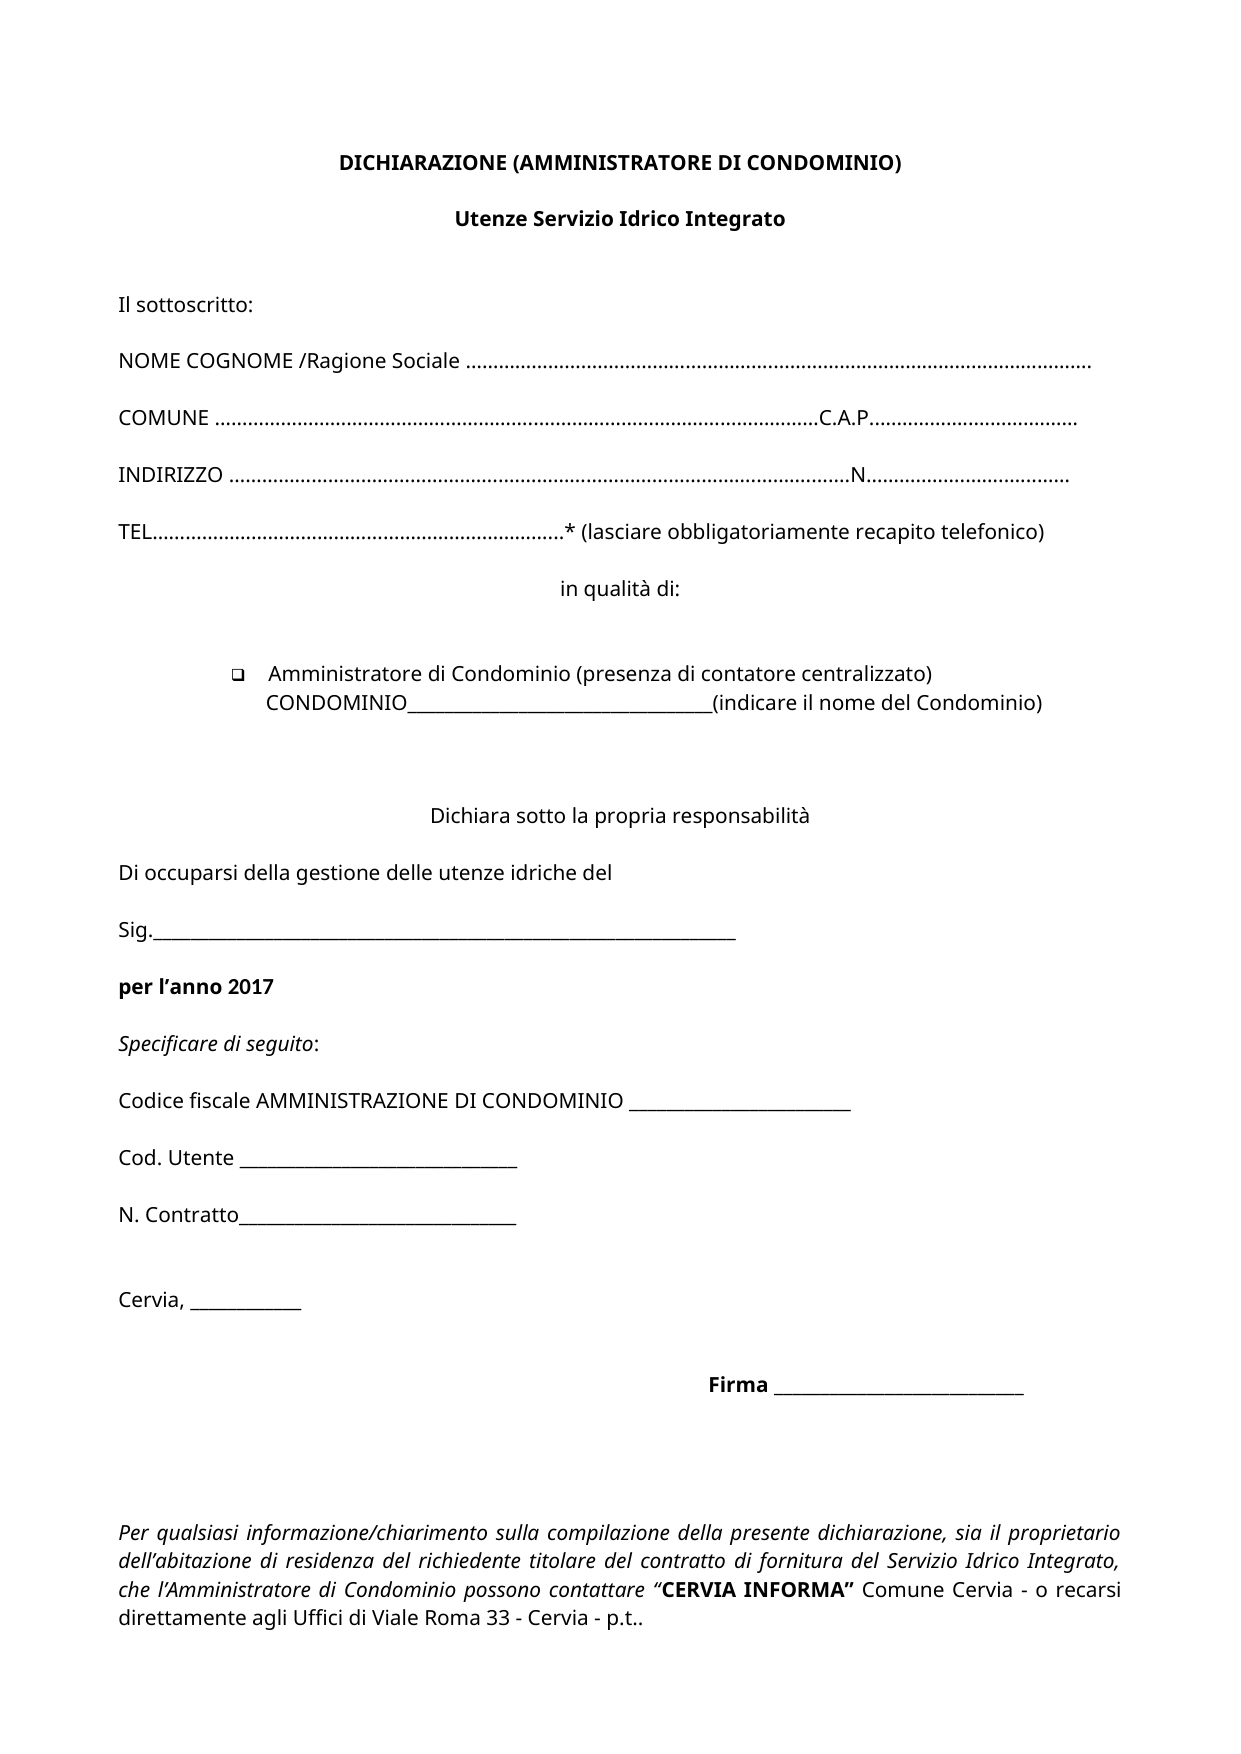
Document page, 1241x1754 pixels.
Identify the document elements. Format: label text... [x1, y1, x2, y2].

list Amministratore di Condominio (presenza di contatore centralizzato) [231, 659, 1122, 688]
text DICHIARAZIONE (AMMINISTRATORE DI CONDOMINIO) [118, 148, 1122, 176]
text Specificare di seguito: [118, 1029, 1122, 1058]
text Cod. Utente ______________________________ [118, 1143, 1122, 1171]
text Firma ___________________________ [118, 1370, 1122, 1399]
text CONDOMINIO_________________________________(indicare il nome del Condominio) [118, 688, 1122, 716]
text Di occuparsi della gestione delle utenze idriche del [118, 858, 1122, 887]
text in qualità di: [118, 574, 1122, 603]
text Dichiara sotto la propria responsabilità [118, 802, 1122, 830]
text INDIRIZZO …………………………………………..……………………………………….………........N………..…….…….…...…… [118, 460, 1122, 489]
text Sig._______________________________________________________________ [118, 915, 1122, 944]
text Cervia, ____________ [118, 1285, 1122, 1313]
text NOME COGNOME /Ragione Sociale ………………….……………………………....………………………………………………. [118, 347, 1122, 375]
text per l’anno 2017 [118, 972, 1122, 1001]
text Utenze Servizio Idrico Integrato [118, 204, 1122, 233]
text TEL………………………………………………………………...* (lasciare obbligatoriamente recapito telefonico) [118, 517, 1122, 546]
text COMUNE …………………………………………………..……………………………………………C.A.P..……………..……….……… [118, 403, 1122, 432]
text Codice fiscale AMMINISTRAZIONE DI CONDOMINIO ________________________ [118, 1086, 1122, 1114]
text N. Contratto______________________________ [118, 1200, 1122, 1228]
text Il sottoscritto: [118, 290, 1122, 318]
text Per qualsiasi informazione/chiarimento sulla compilazione della presente dichiarazione, sia il proprietario dell’abitazione di residenza del richiedente titolare del contratto di fornitura del Servizio Idrico Integrato, che l’Amministratore di Condominio possono contattare “CERVIA INFORMA” Comune Cervia - o recarsi direttamente agli Uffici di Viale Roma 33 - Cervia - p.t.. [118, 1518, 1122, 1632]
